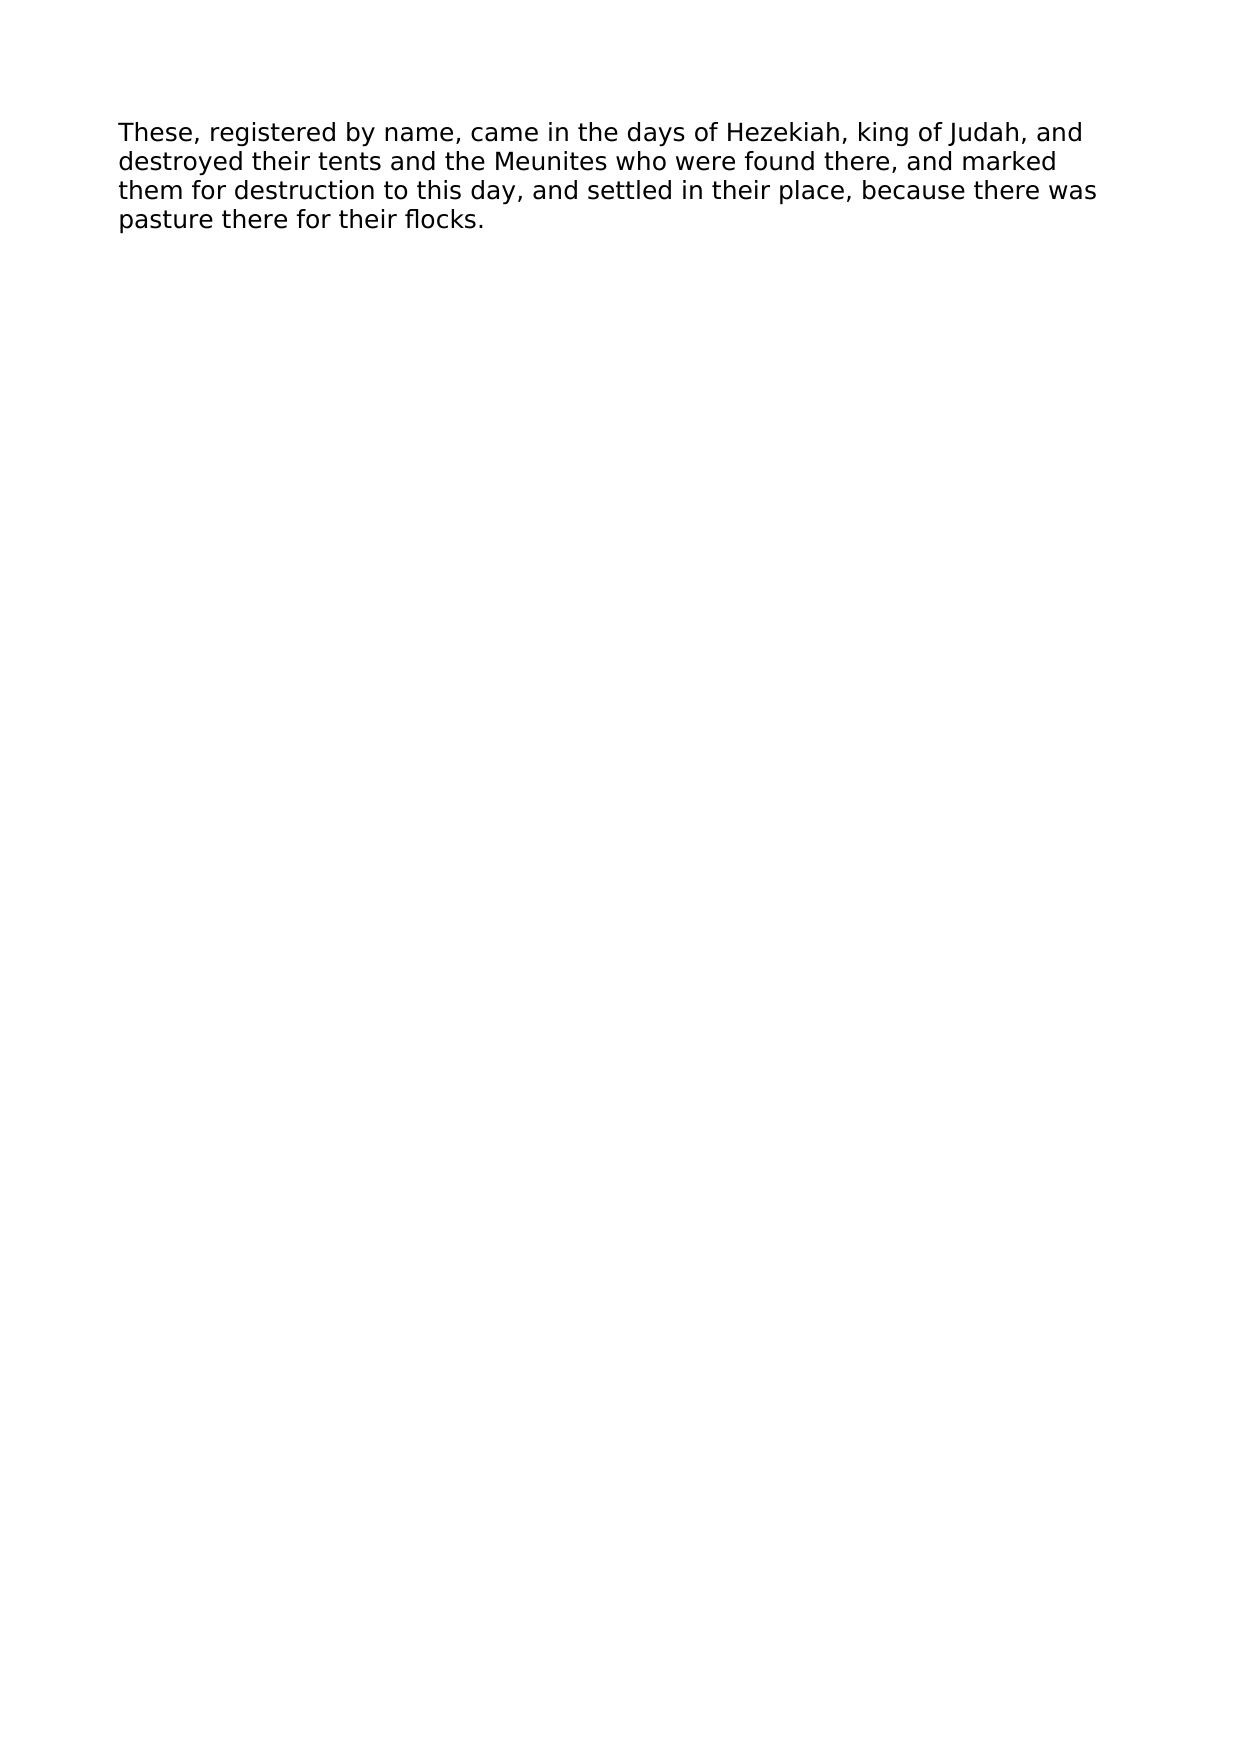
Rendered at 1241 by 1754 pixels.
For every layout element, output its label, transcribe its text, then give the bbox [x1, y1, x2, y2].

text These, registered by name, came in the days of Hezekiah, king of Judah, and destroyed their tents and the Meunites who were found there, and marked them for destruction to this day, and settled in their place, because there was pasture there for their flocks. [118, 118, 1122, 235]
